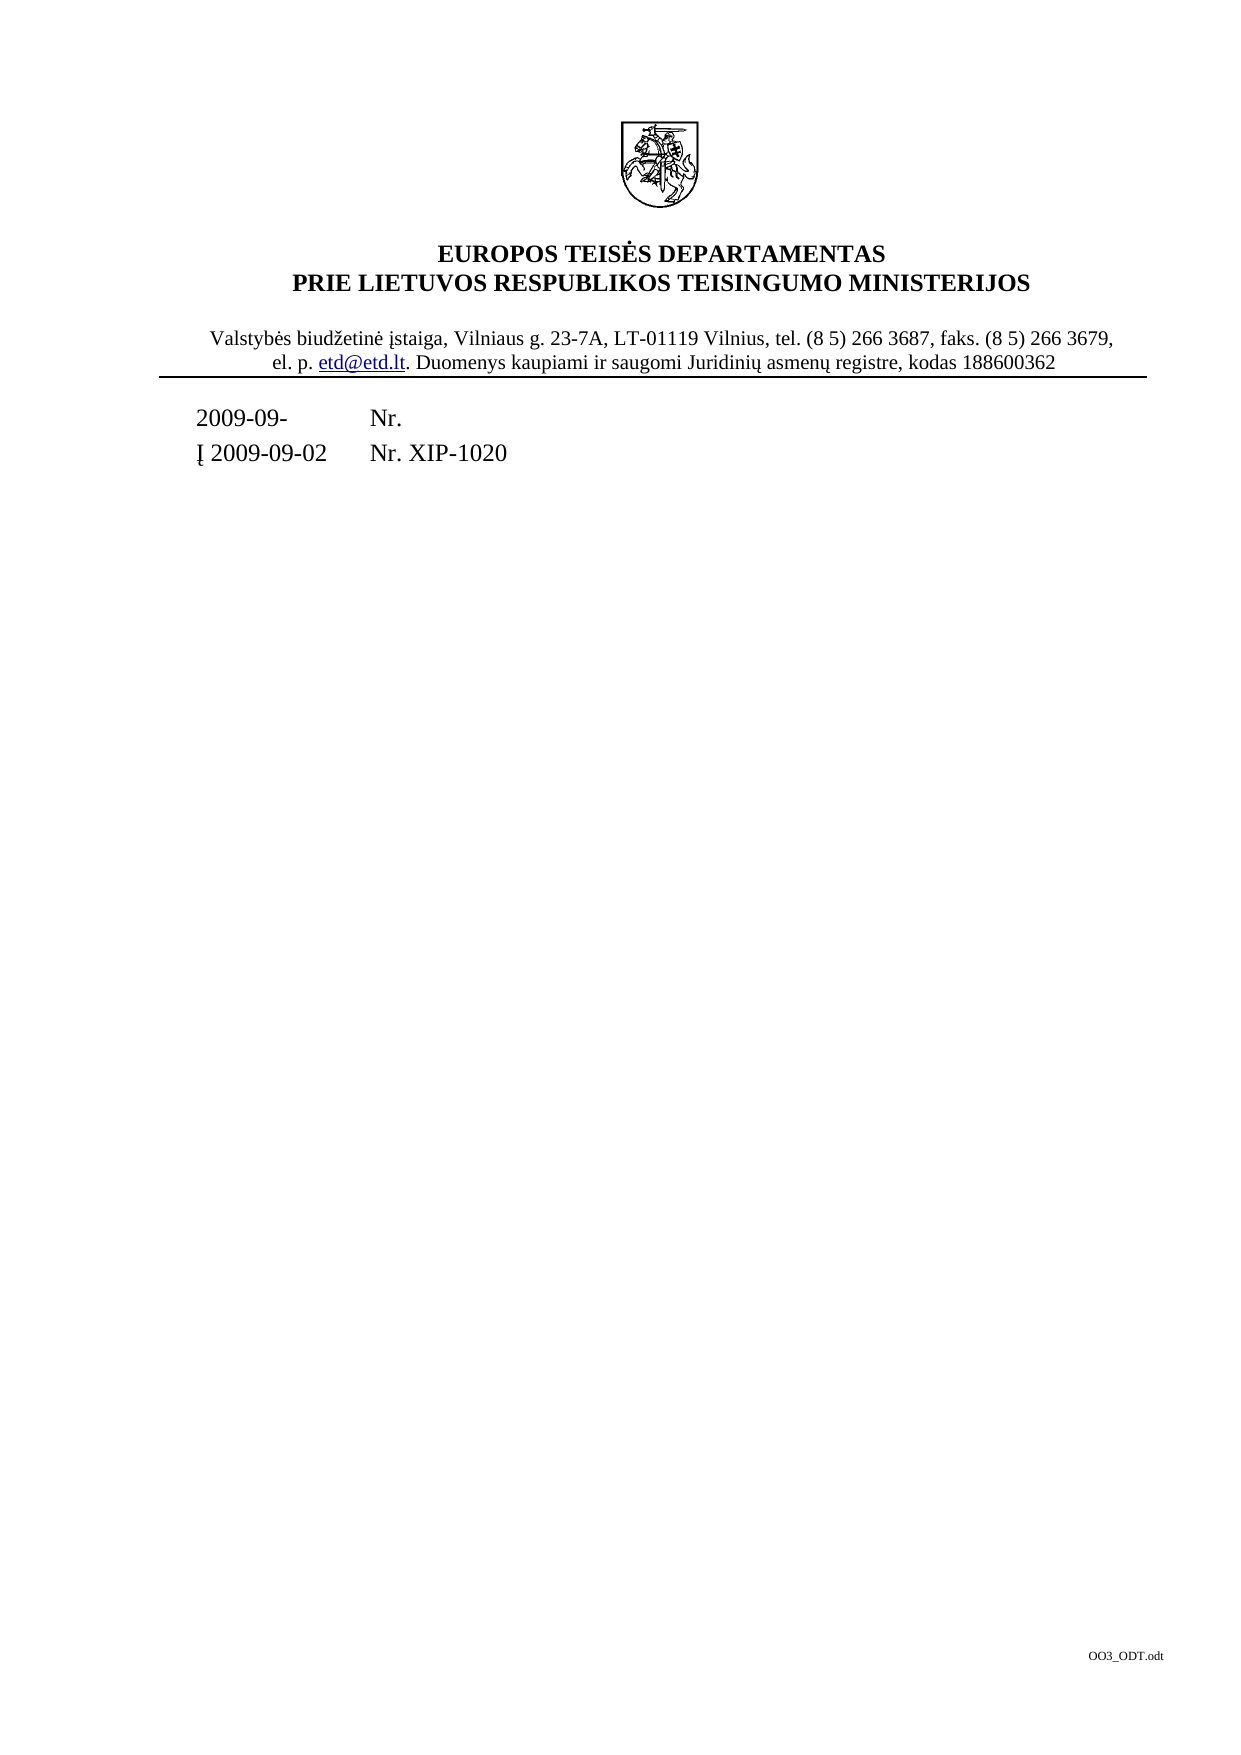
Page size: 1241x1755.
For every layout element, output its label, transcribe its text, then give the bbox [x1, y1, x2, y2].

table_cell [160, 438, 184, 473]
table_header 2009-09- [185, 403, 358, 438]
table_header [160, 403, 184, 438]
table_header Nr. [358, 403, 650, 438]
table_cell Į 2009-09-02 [185, 438, 358, 473]
table_cell Nr. XIP‑1020 [358, 438, 650, 473]
